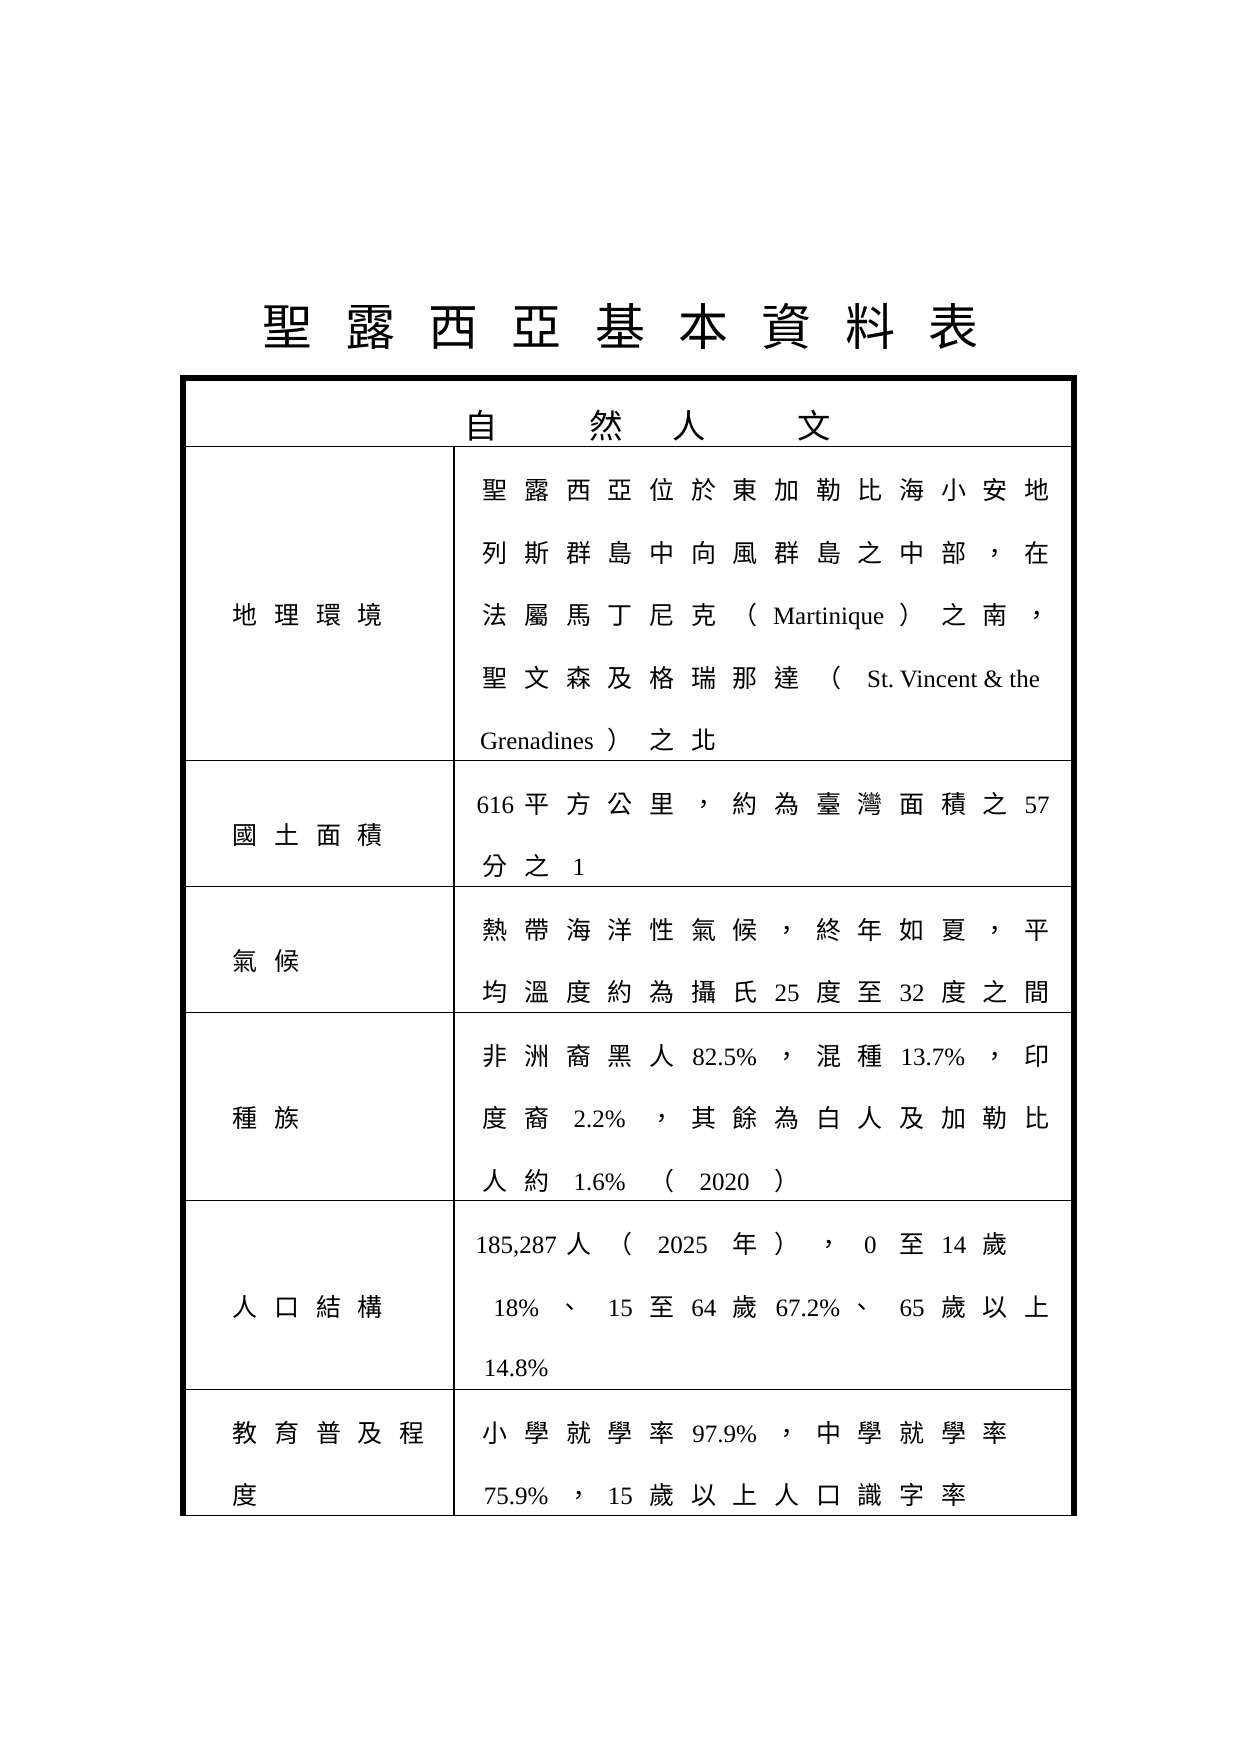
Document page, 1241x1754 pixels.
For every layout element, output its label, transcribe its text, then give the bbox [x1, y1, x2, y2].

table_cell 人口結構 [186, 1201, 453, 1389]
table_cell 非洲裔黑人82.5%，混種13.7%，印度裔2.2%，其餘為白人及加勒比人約1.6%（2020） [455, 1013, 1071, 1200]
table_cell 種族 [186, 1013, 453, 1200]
table_cell 聖露西亞位於東加勒比海小安地列斯群島中向風群島之中部，在法屬馬丁尼克（Martinique）之南，聖文森及格瑞那達（St. Vincent & the Grenadines）之北 [455, 447, 1071, 759]
table_cell 616平方公里，約為臺灣面積之57分之1 [455, 761, 1071, 886]
table_cell 教育普及程度 [186, 1390, 453, 1515]
text 聖露西亞基本資料表 [183, 250, 1058, 375]
table_cell 氣候 [186, 887, 453, 1012]
table_cell 地理環境 [186, 447, 453, 759]
table_cell 185,287人（2025年），0至14歲18%、15至64歲67.2%、65歲以上14.8% [455, 1201, 1071, 1389]
table_header 自 然 人 文 [186, 381, 1071, 446]
table_cell 國土面積 [186, 761, 453, 886]
table_cell 熱帶海洋性氣候，終年如夏，平均溫度約為攝氏25度至32度之間 [455, 887, 1071, 1012]
table_cell 小學就學率97.9%，中學就學率75.9%，15歲以上人口識字率 [455, 1390, 1071, 1515]
